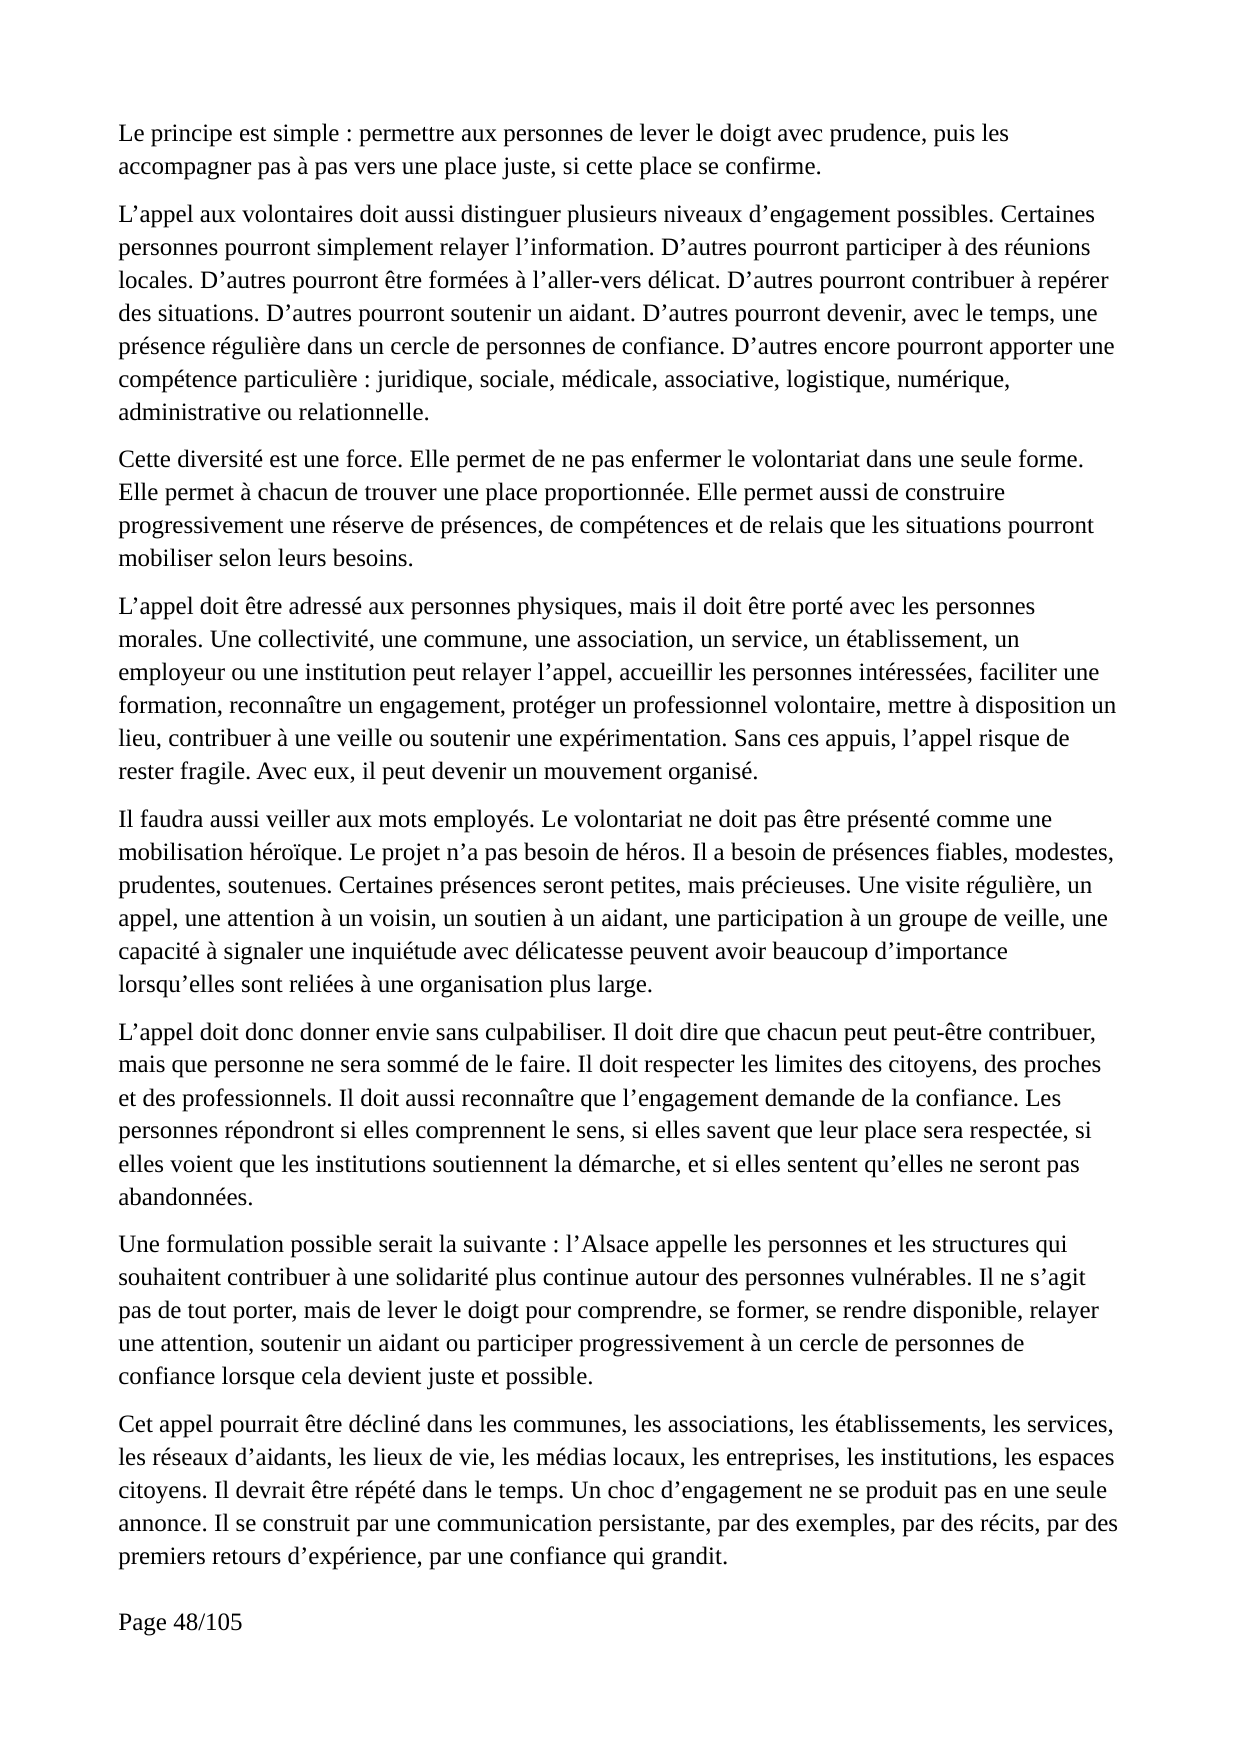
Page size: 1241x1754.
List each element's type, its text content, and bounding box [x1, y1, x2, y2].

text Une formulation possible serait la suivante : l’Alsace appelle les personnes et les structures qui souhaitent contribuer à une solidarité plus continue autour des personnes vulnérables. Il ne s’agit pas de tout porter, mais de lever le doigt pour comprendre, se former, se rendre disponible, relayer une attention, soutenir un aidant ou participer progressivement à un cercle de personnes de confiance lorsque cela devient juste et possible. [118, 1229, 1122, 1390]
text L’appel aux volontaires doit aussi distinguer plusieurs niveaux d’engagement possibles. Certaines personnes pourront simplement relayer l’information. D’autres pourront participer à des réunions locales. D’autres pourront être formées à l’aller-vers délicat. D’autres pourront contribuer à repérer des situations. D’autres pourront soutenir un aidant. D’autres pourront devenir, avec le temps, une présence régulière dans un cercle de personnes de confiance. D’autres encore pourront apporter une compétence particulière : juridique, sociale, médicale, associative, logistique, numérique, administrative ou relationnelle. [118, 199, 1122, 426]
text Cette diversité est une force. Elle permet de ne pas enfermer le volontariat dans une seule forme. Elle permet à chacun de trouver une place proportionnée. Elle permet aussi de construire progressivement une réserve de présences, de compétences et de relais que les situations pourront mobiliser selon leurs besoins. [118, 444, 1122, 572]
text L’appel doit donc donner envie sans culpabiliser. Il doit dire que chacun peut peut-être contribuer, mais que personne ne sera sommé de le faire. Il doit respecter les limites des citoyens, des proches et des professionnels. Il doit aussi reconnaître que l’engagement demande de la confiance. Les personnes répondront si elles comprennent le sens, si elles savent que leur place sera respectée, si elles voient que les institutions soutiennent la démarche, et si elles sentent qu’elles ne seront pas abandonnées. [118, 1017, 1122, 1210]
text Il faudra aussi veiller aux mots employés. Le volontariat ne doit pas être présenté comme une mobilisation héroïque. Le projet n’a pas besoin de héros. Il a besoin de présences fiables, modestes, prudentes, soutenues. Certaines présences seront petites, mais précieuses. Une visite régulière, un appel, une attention à un voisin, un soutien à un aidant, une participation à un groupe de veille, une capacité à signaler une inquiétude avec délicatesse peuvent avoir beaucoup d’importance lorsqu’elles sont reliées à une organisation plus large. [118, 804, 1122, 998]
text L’appel doit être adressé aux personnes physiques, mais il doit être porté avec les personnes morales. Une collectivité, une commune, une association, un service, un établissement, un employeur ou une institution peut relayer l’appel, accueillir les personnes intéressées, faciliter une formation, reconnaître un engagement, protéger un professionnel volontaire, mettre à disposition un lieu, contribuer à une veille ou soutenir une expérimentation. Sans ces appuis, l’appel risque de rester fragile. Avec eux, il peut devenir un mouvement organisé. [118, 591, 1122, 785]
text Le principe est simple : permettre aux personnes de lever le doigt avec prudence, puis les accompagner pas à pas vers une place juste, si cette place se confirme. [118, 118, 1122, 180]
text Cet appel pourrait être décliné dans les communes, les associations, les établissements, les services, les réseaux d’aidants, les lieux de vie, les médias locaux, les entreprises, les institutions, les espaces citoyens. Il devrait être répété dans le temps. Un choc d’engagement ne se produit pas en une seule annonce. Il se construit par une communication persistante, par des exemples, par des récits, par des premiers retours d’expérience, par une confiance qui grandit. [118, 1409, 1122, 1570]
